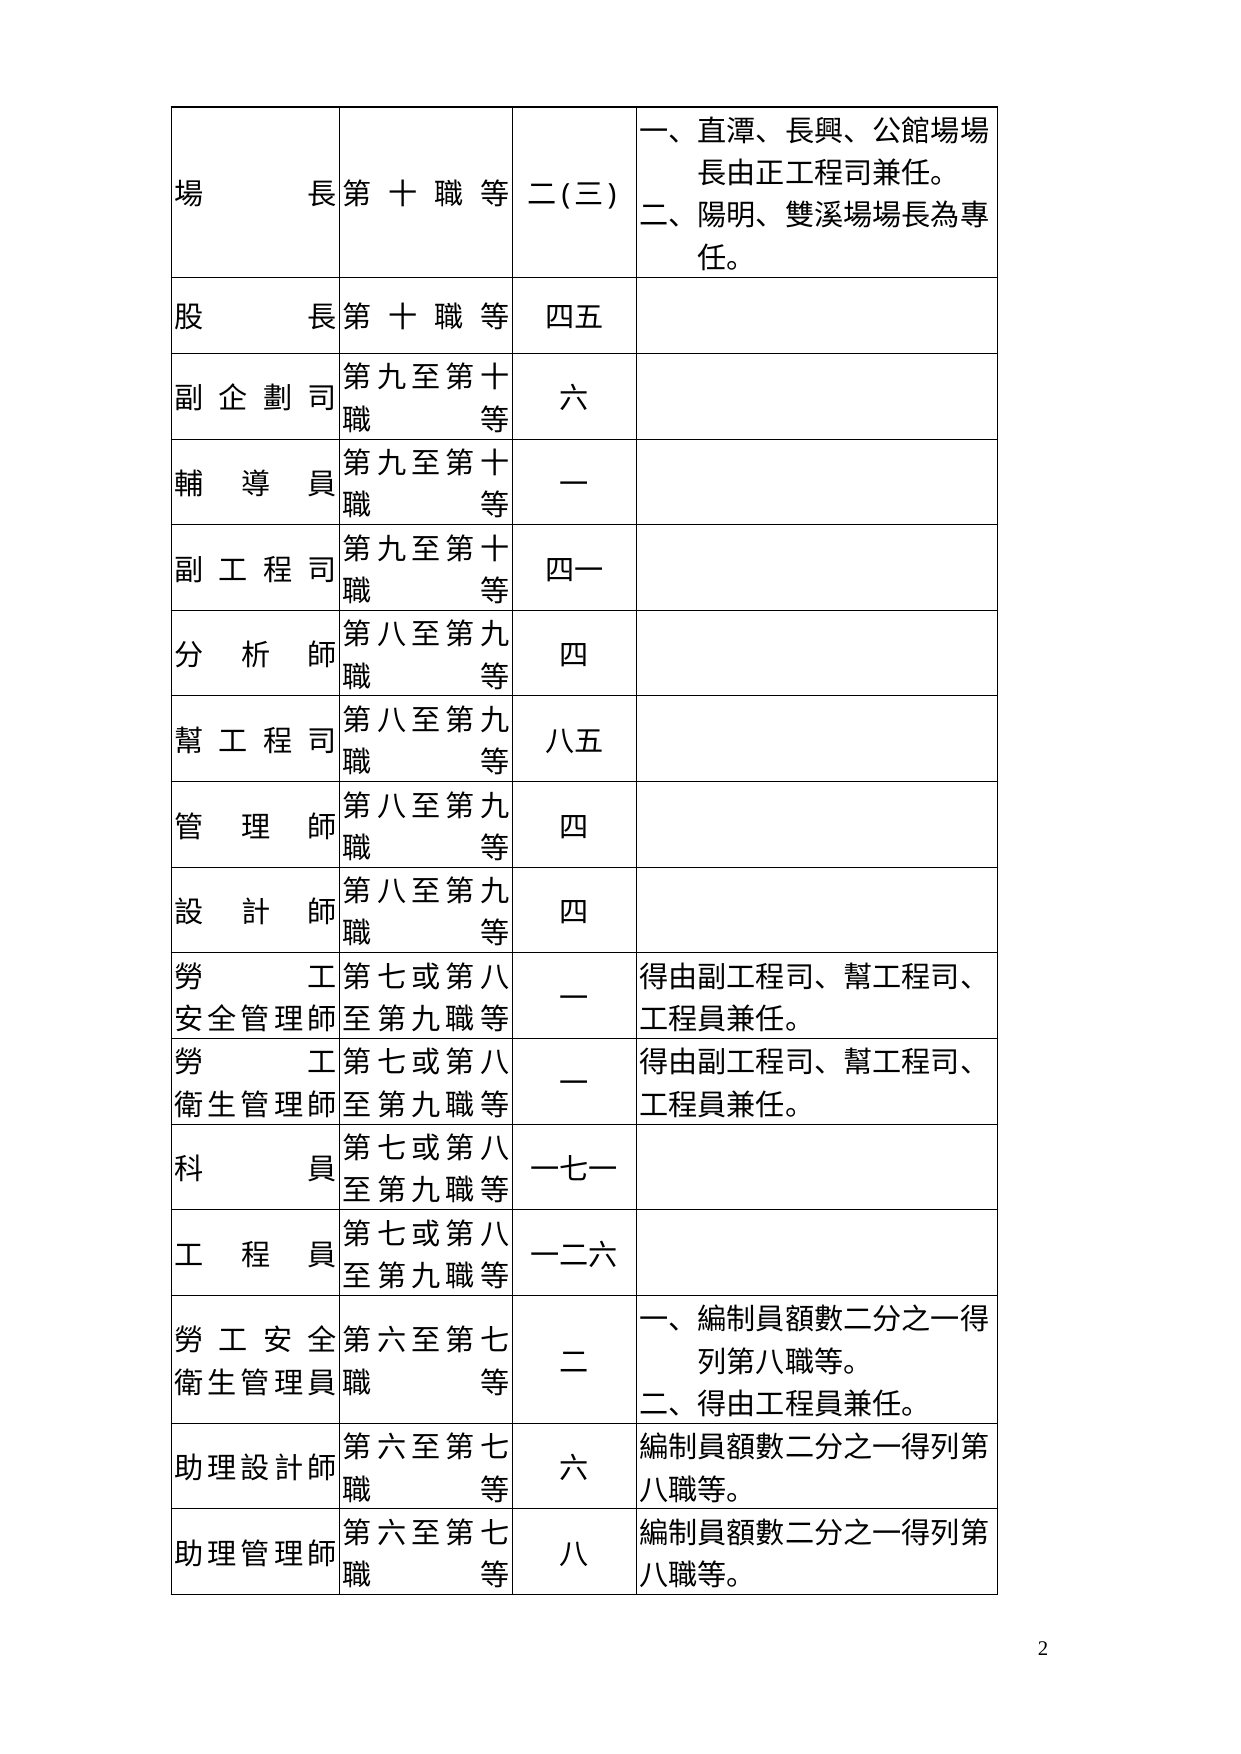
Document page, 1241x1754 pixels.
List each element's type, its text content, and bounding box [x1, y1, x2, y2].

table_cell 副工程司 [172, 525, 339, 610]
table_cell [637, 611, 997, 695]
table_cell 四五 [513, 278, 636, 353]
table_cell 助理管理師 [172, 1509, 339, 1594]
table_cell 六 [513, 354, 636, 438]
table_cell 第八至第九職等 [340, 868, 512, 952]
table_cell 一 [513, 440, 636, 524]
table_cell [637, 440, 997, 524]
table_cell 四 [513, 868, 636, 952]
table_cell 第七或第八至第九職等 [340, 1039, 512, 1123]
table_cell 第六至第七職等 [340, 1424, 512, 1508]
table_cell 第九至第十職等 [340, 354, 512, 438]
table_cell [637, 354, 997, 438]
table_cell [637, 696, 997, 781]
table_cell [637, 868, 997, 952]
table_cell 一 [513, 1039, 636, 1123]
table_cell 幫工程司 [172, 696, 339, 781]
table_cell 第八至第九職等 [340, 782, 512, 867]
table_cell 第八至第九職等 [340, 611, 512, 695]
table_cell 第七或第八至第九職等 [340, 1210, 512, 1295]
table_cell 一、編制員額數二分之一得列第八職等。 二、得由工程員兼任。 [637, 1296, 997, 1423]
table_cell 第六至第七職等 [340, 1296, 512, 1423]
table_cell 設計師 [172, 868, 339, 952]
table_cell 科員 [172, 1125, 339, 1209]
table_cell [637, 782, 997, 867]
table_cell 八 [513, 1509, 636, 1594]
table_cell [637, 1125, 997, 1209]
table_cell 第八至第九職等 [340, 696, 512, 781]
table_cell 第七或第八至第九職等 [340, 953, 512, 1038]
table_cell 一、直潭、長興、公館場場長由正工程司兼任。 二、陽明、雙溪場場長為專任。 [637, 108, 997, 277]
table_cell 四 [513, 611, 636, 695]
table_cell 第七或第八至第九職等 [340, 1125, 512, 1209]
table_cell 管理師 [172, 782, 339, 867]
table_cell 第九至第十職等 [340, 525, 512, 610]
table_cell [637, 1210, 997, 1295]
table_cell 輔導員 [172, 440, 339, 524]
table_cell 八五 [513, 696, 636, 781]
table_cell 六 [513, 1424, 636, 1508]
table_cell 二 [513, 1296, 636, 1423]
table_cell 編制員額數二分之一得列第八職等。 [637, 1424, 997, 1508]
table_cell 工程員 [172, 1210, 339, 1295]
table_cell 勞工 安全管理師 [172, 953, 339, 1038]
table_cell 第九至第十職等 [340, 440, 512, 524]
table_cell 四一 [513, 525, 636, 610]
table_cell 分析師 [172, 611, 339, 695]
table_cell 一 [513, 953, 636, 1038]
table_cell 第十職等 [340, 108, 512, 277]
table_cell 副企劃司 [172, 354, 339, 438]
table_cell [637, 278, 997, 353]
table_cell 第六至第七職等 [340, 1509, 512, 1594]
table_cell 第十職等 [340, 278, 512, 353]
table_cell 一七一 [513, 1125, 636, 1209]
table_cell 得由副工程司、幫工程司、工程員兼任。 [637, 953, 997, 1038]
table_cell 編制員額數二分之一得列第八職等。 [637, 1509, 997, 1594]
table_cell 一二六 [513, 1210, 636, 1295]
table_cell 股長 [172, 278, 339, 353]
table_cell 得由副工程司、幫工程司、工程員兼任。 [637, 1039, 997, 1123]
table_cell 助理設計師 [172, 1424, 339, 1508]
table_cell 勞工安全 衛生管理員 [172, 1296, 339, 1423]
table_cell 場長 [172, 108, 339, 277]
table_cell 二(三) [513, 108, 636, 277]
table_cell 勞工 衛生管理師 [172, 1039, 339, 1123]
table_cell 四 [513, 782, 636, 867]
table_cell [637, 525, 997, 610]
